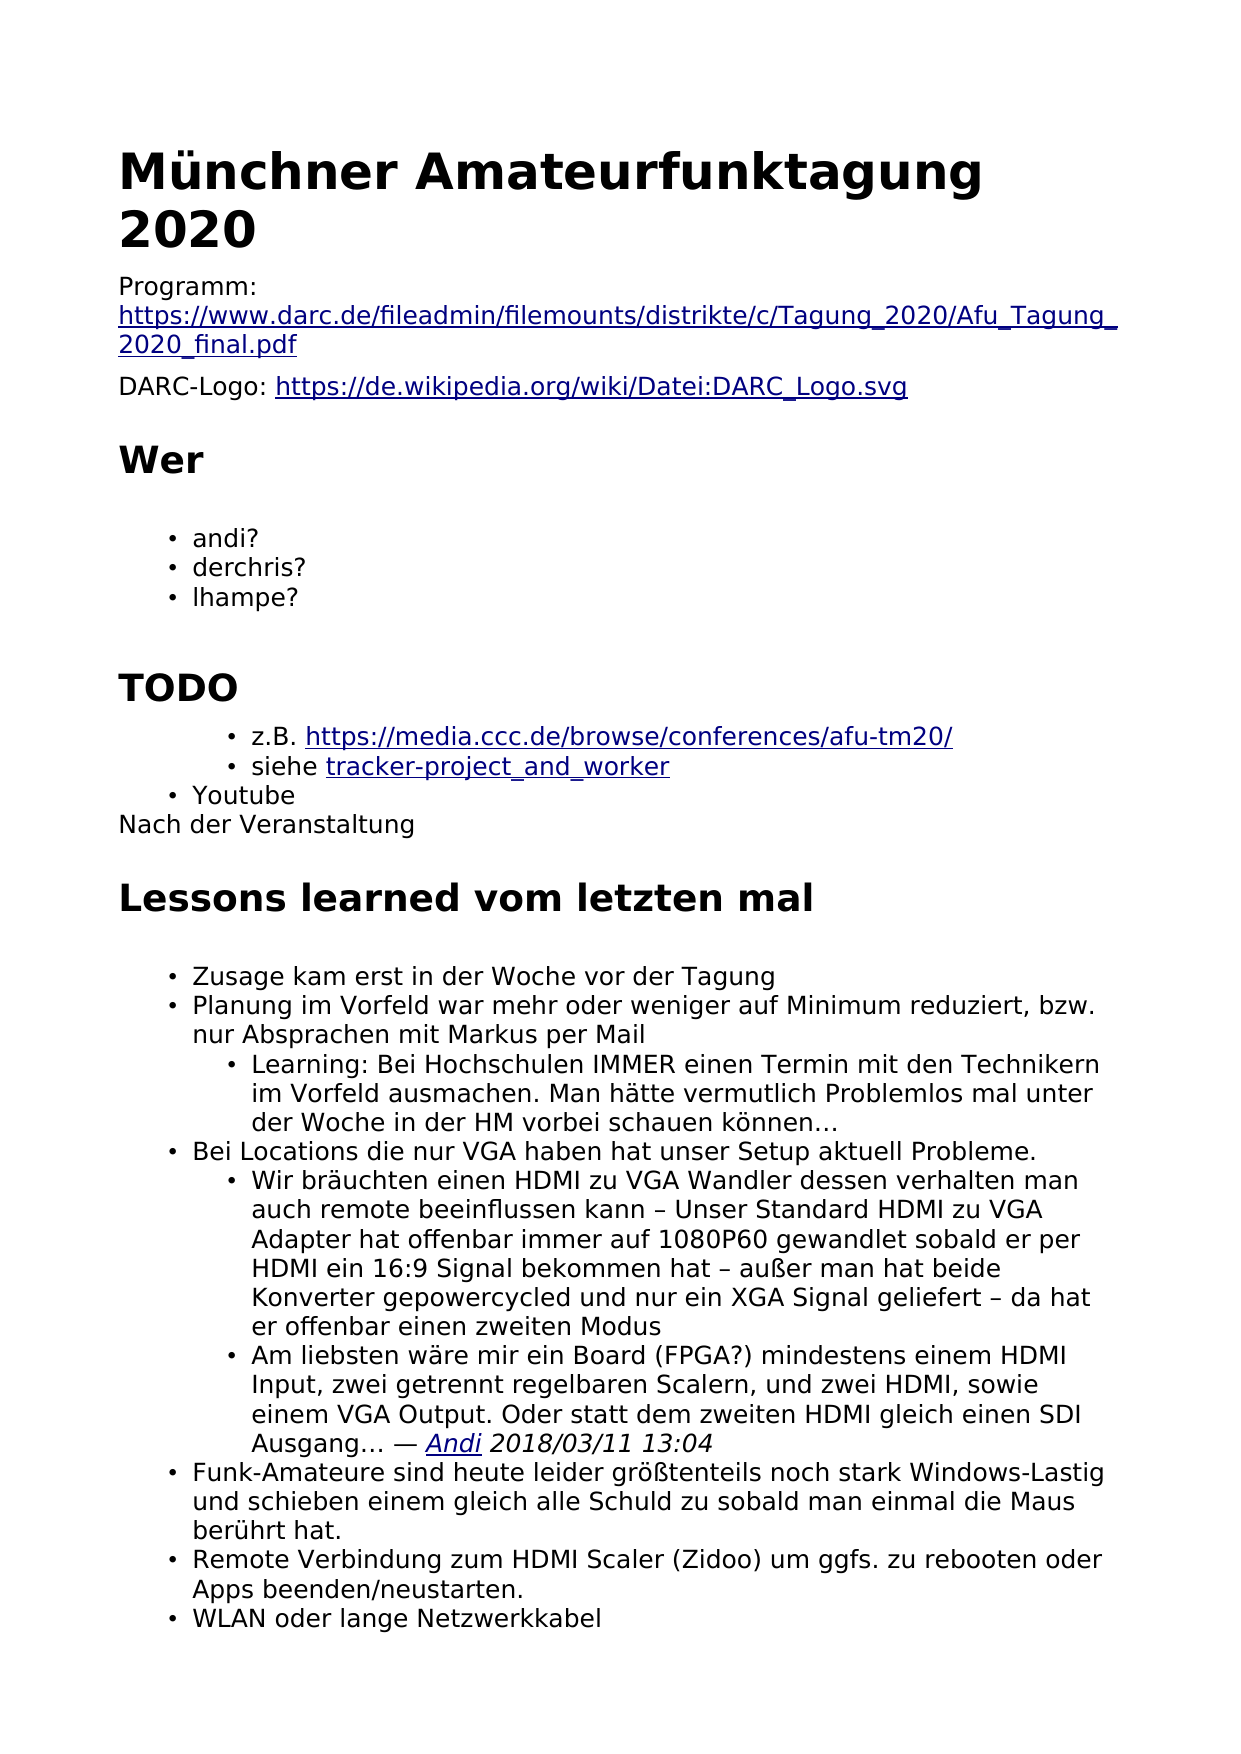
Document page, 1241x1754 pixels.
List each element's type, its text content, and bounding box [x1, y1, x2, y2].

subtitle Wer [118, 439, 1122, 482]
list Funk-Amateure sind heute leider größtenteils noch stark Windows-Lastig und schieben einem gleich alle Schuld zu sobald man einmal die Maus berührt hat. [177, 1458, 1122, 1546]
list Planung im Vorfeld war mehr oder weniger auf Minimum reduziert, bzw. nur Absprachen mit Markus per Mail [177, 991, 1122, 1050]
list Am liebsten wäre mir ein Board (FPGA?) mindestens einem HDMI Input, zwei getrennt regelbaren Scalern, und zwei HDMI, sowie einem VGA Output. Oder statt dem zweiten HDMI gleich einen SDI Ausgang… — Andi 2018/03/11 13:04 [236, 1341, 1122, 1458]
list Bei Locations die nur VGA haben hat unser Setup aktuell Probleme. [177, 1137, 1122, 1166]
list Remote Verbindung zum HDMI Scaler (Zidoo) um ggfs. zu rebooten oder Apps beenden/neustarten. [177, 1546, 1122, 1604]
list andi? [177, 524, 1122, 553]
list Wir bräuchten einen HDMI zu VGA Wandler dessen verhalten man auch remote beeinflussen kann – Unser Standard HDMI zu VGA Adapter hat offenbar immer auf 1080P60 gewandlet sobald er per HDMI ein 16:9 Signal bekommen hat – außer man hat beide Konverter gepowercycled und nur ein XGA Signal geliefert – da hat er offenbar einen zweiten Modus [236, 1166, 1122, 1341]
list lhampe? [177, 583, 1122, 612]
list z.B. https://media.ccc.de/browse/conferences/afu-tm20/ [236, 722, 1122, 752]
subtitle TODO [118, 666, 1122, 710]
subtitle Münchner Amateurfunktagung 2020 [118, 143, 1122, 259]
list Learning: Bei Hochschulen IMMER einen Termin mit den Technikern im Vorfeld ausmachen. Man hätte vermutlich Problemlos mal unter der Woche in der HM vorbei schauen können… [236, 1050, 1122, 1137]
subtitle Lessons learned vom letzten mal [118, 877, 1122, 920]
text Programm: https://www.darc.de/fileadmin/filemounts/distrikte/c/Tagung_2020/Afu_Tagung_2020_final.pdf [118, 272, 1122, 359]
text DARC-Logo: https://de.wikipedia.org/wiki/Datei:DARC_Logo.svg [118, 372, 1122, 401]
list Zusage kam erst in der Woche vor der Tagung [177, 962, 1122, 991]
list derchris? [177, 553, 1122, 583]
list WLAN oder lange Netzwerkkabel [177, 1604, 1122, 1633]
list siehe tracker-project_and_worker [236, 752, 1122, 781]
list Youtube [177, 781, 1122, 810]
text Nach der Veranstaltung [118, 810, 1122, 839]
